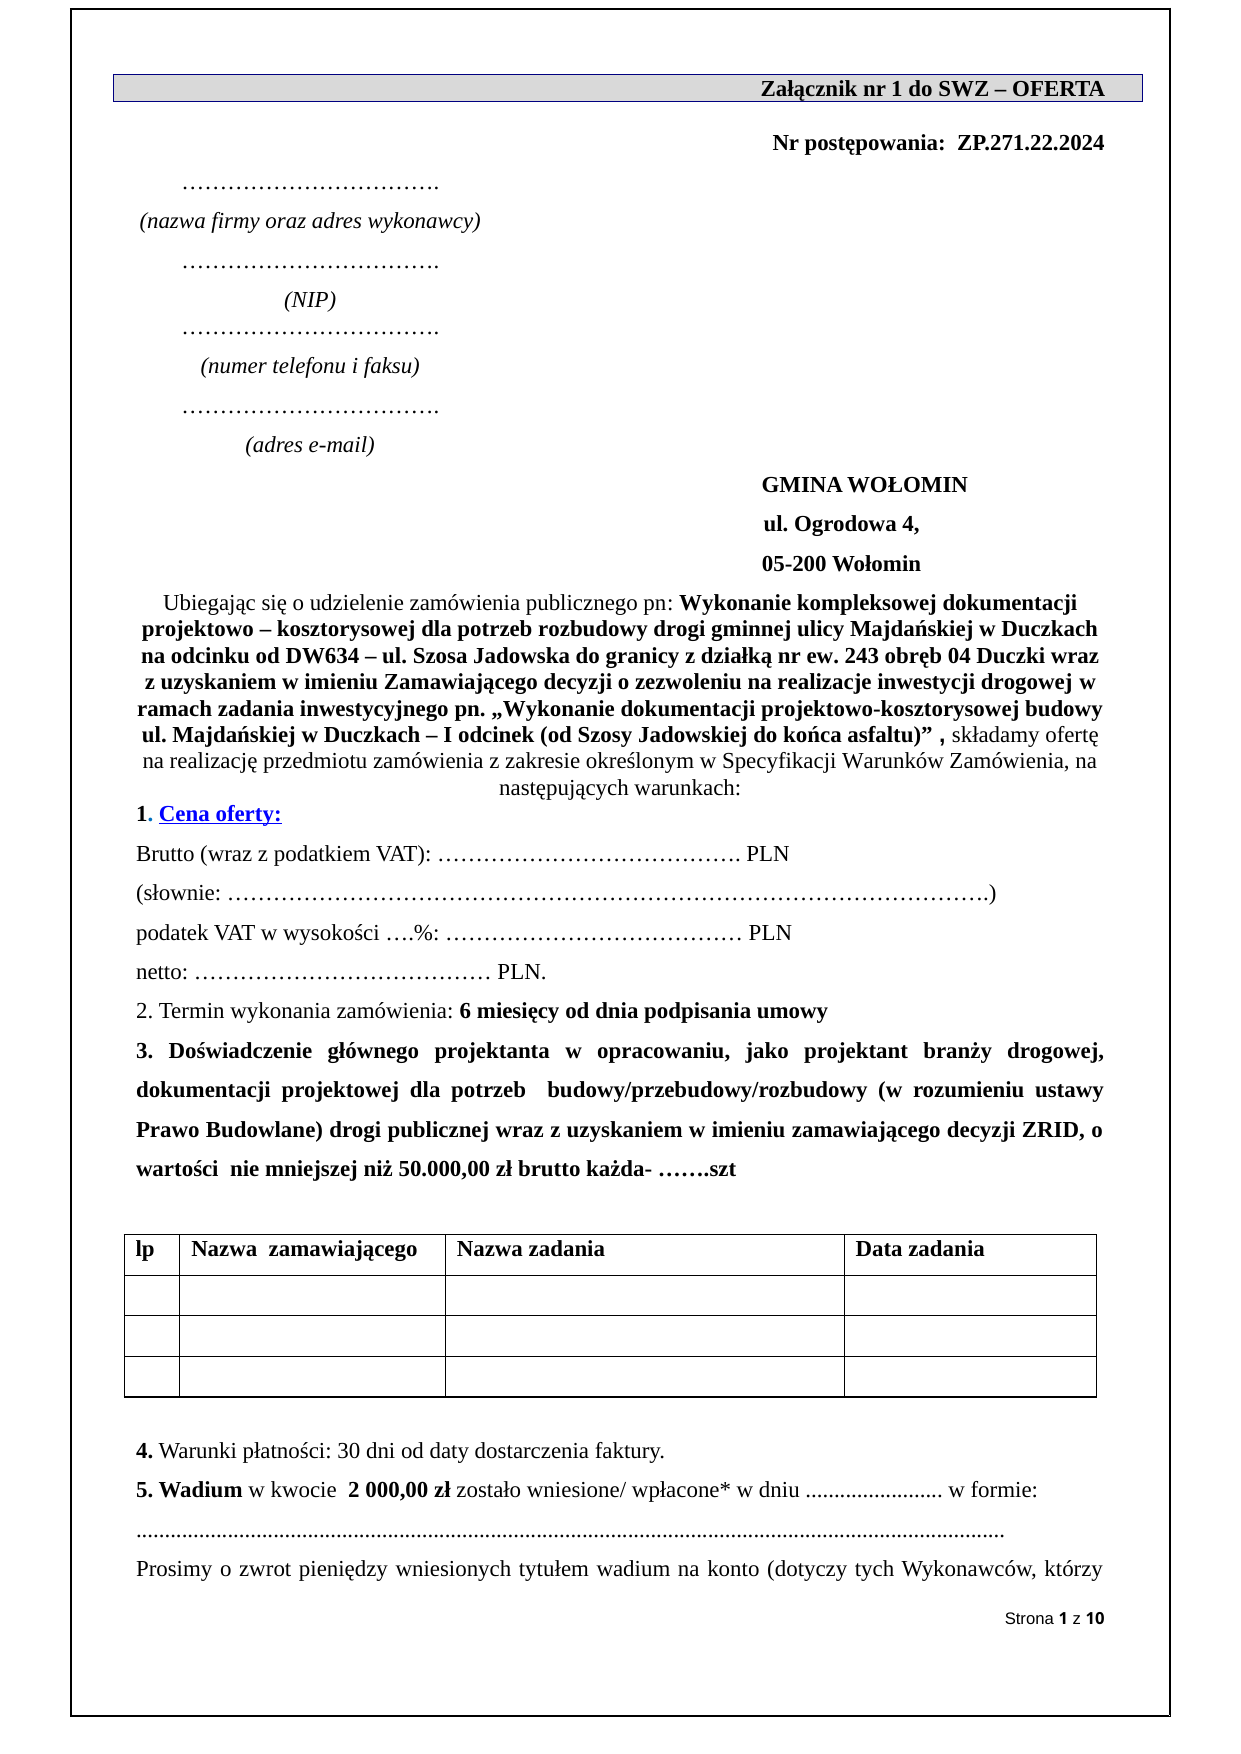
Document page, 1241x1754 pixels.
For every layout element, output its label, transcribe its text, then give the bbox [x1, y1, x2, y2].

text Nr postępowania: ZP.271.22.2024 [136, 128, 1104, 155]
text 3. Doświadczenie głównego projektanta w opracowaniu, jako projektant branży drogowej, dokumentacji projektowej dla potrzeb budowy/przebudowy/rozbudowy (w rozumieniu ustawy Prawo Budowlane) drogi publicznej wraz z uzyskaniem w imieniu zamawiającego decyzji ZRID, o wartości nie mniejszej niż 50.000,00 zł brutto każda- …….szt [136, 1037, 1104, 1182]
table_cell [125, 1357, 179, 1396]
text (słownie: ……………………………………………………………………………………….) [136, 879, 1104, 905]
text ........................................................................................................................................................ [136, 1516, 1104, 1542]
text Brutto (wraz z podatkiem VAT): …………………………………. PLN [136, 839, 1104, 866]
table_cell [125, 1316, 179, 1356]
text ……………………………. [136, 247, 484, 273]
table_header Nazwa zadania [446, 1235, 844, 1275]
text ……………………………. [136, 168, 484, 194]
text 1. Cena oferty: [136, 800, 1104, 826]
table_cell [180, 1276, 445, 1315]
table_cell [845, 1276, 1096, 1315]
text 5. Wadium w kwocie 2 000,00 zł zostało wniesione/ wpłacone* w dniu ........................ w formie: [136, 1476, 1104, 1503]
table_header Data zadania [845, 1235, 1096, 1275]
table_cell [845, 1357, 1096, 1396]
table_cell [180, 1316, 445, 1356]
text (adres e-mail) [136, 431, 484, 458]
table_header lp [125, 1235, 179, 1275]
text (numer telefonu i faksu) [136, 352, 484, 379]
table_header Nazwa zamawiającego [180, 1235, 445, 1275]
text 4. Warunki płatności: 30 dni od daty dostarczenia faktury. [136, 1437, 1104, 1463]
text netto: ………………………………… PLN. [136, 958, 1104, 984]
text 05-200 Wołomin [504, 550, 1104, 576]
text Prosimy o zwrot pieniędzy wniesionych tytułem wadium na konto (dotyczy tych Wykonawców, którzy [136, 1555, 1104, 1582]
text (nazwa firmy oraz adres wykonawcy) [136, 207, 484, 234]
table_cell [125, 1276, 179, 1315]
table_cell [446, 1276, 844, 1315]
text 2. Termin wykonania zamówienia: 6 miesięcy od dnia podpisania umowy [136, 997, 1104, 1024]
text ……………………………. [136, 313, 484, 339]
text podatek VAT w wysokości ….%: ………………………………… PLN [136, 918, 1104, 945]
text Ubiegając się o udzielenie zamówienia publicznego pn: Wykonanie kompleksowej dokumentacji projektowo – kosztorysowej dla potrzeb rozbudowy drogi gminnej ulicy Majdańskiej w Duczkach na odcinku od DW634 – ul. Szosa Jadowska do granicy z działką nr ew. 243 obręb 04 Duczki wraz z uzyskaniem w imieniu Zamawiającego decyzji o zezwoleniu na realizacje inwestycji drogowej w ramach zadania inwestycyjnego pn. „Wykonanie dokumentacji projektowo-kosztorysowej budowy ul. Majdańskiej w Duczkach – I odcinek (od Szosy Jadowskiej do końca asfaltu)” , składamy ofertę na realizację przedmiotu zamówienia z zakresie określonym w Specyfikacji Warunków Zamówienia, na następujących warunkach: [136, 589, 1104, 800]
table_header Załącznik nr 1 do SWZ – OFERTA [114, 75, 1142, 101]
text GMINA WOŁOMIN [136, 471, 1104, 497]
table_cell [845, 1316, 1096, 1356]
text ul. Ogrodowa 4, [504, 510, 1104, 537]
table_cell [180, 1357, 445, 1396]
table_cell [446, 1316, 844, 1356]
table_cell [446, 1357, 844, 1396]
text ……………………………. [136, 392, 484, 418]
text (NIP) [136, 286, 484, 313]
